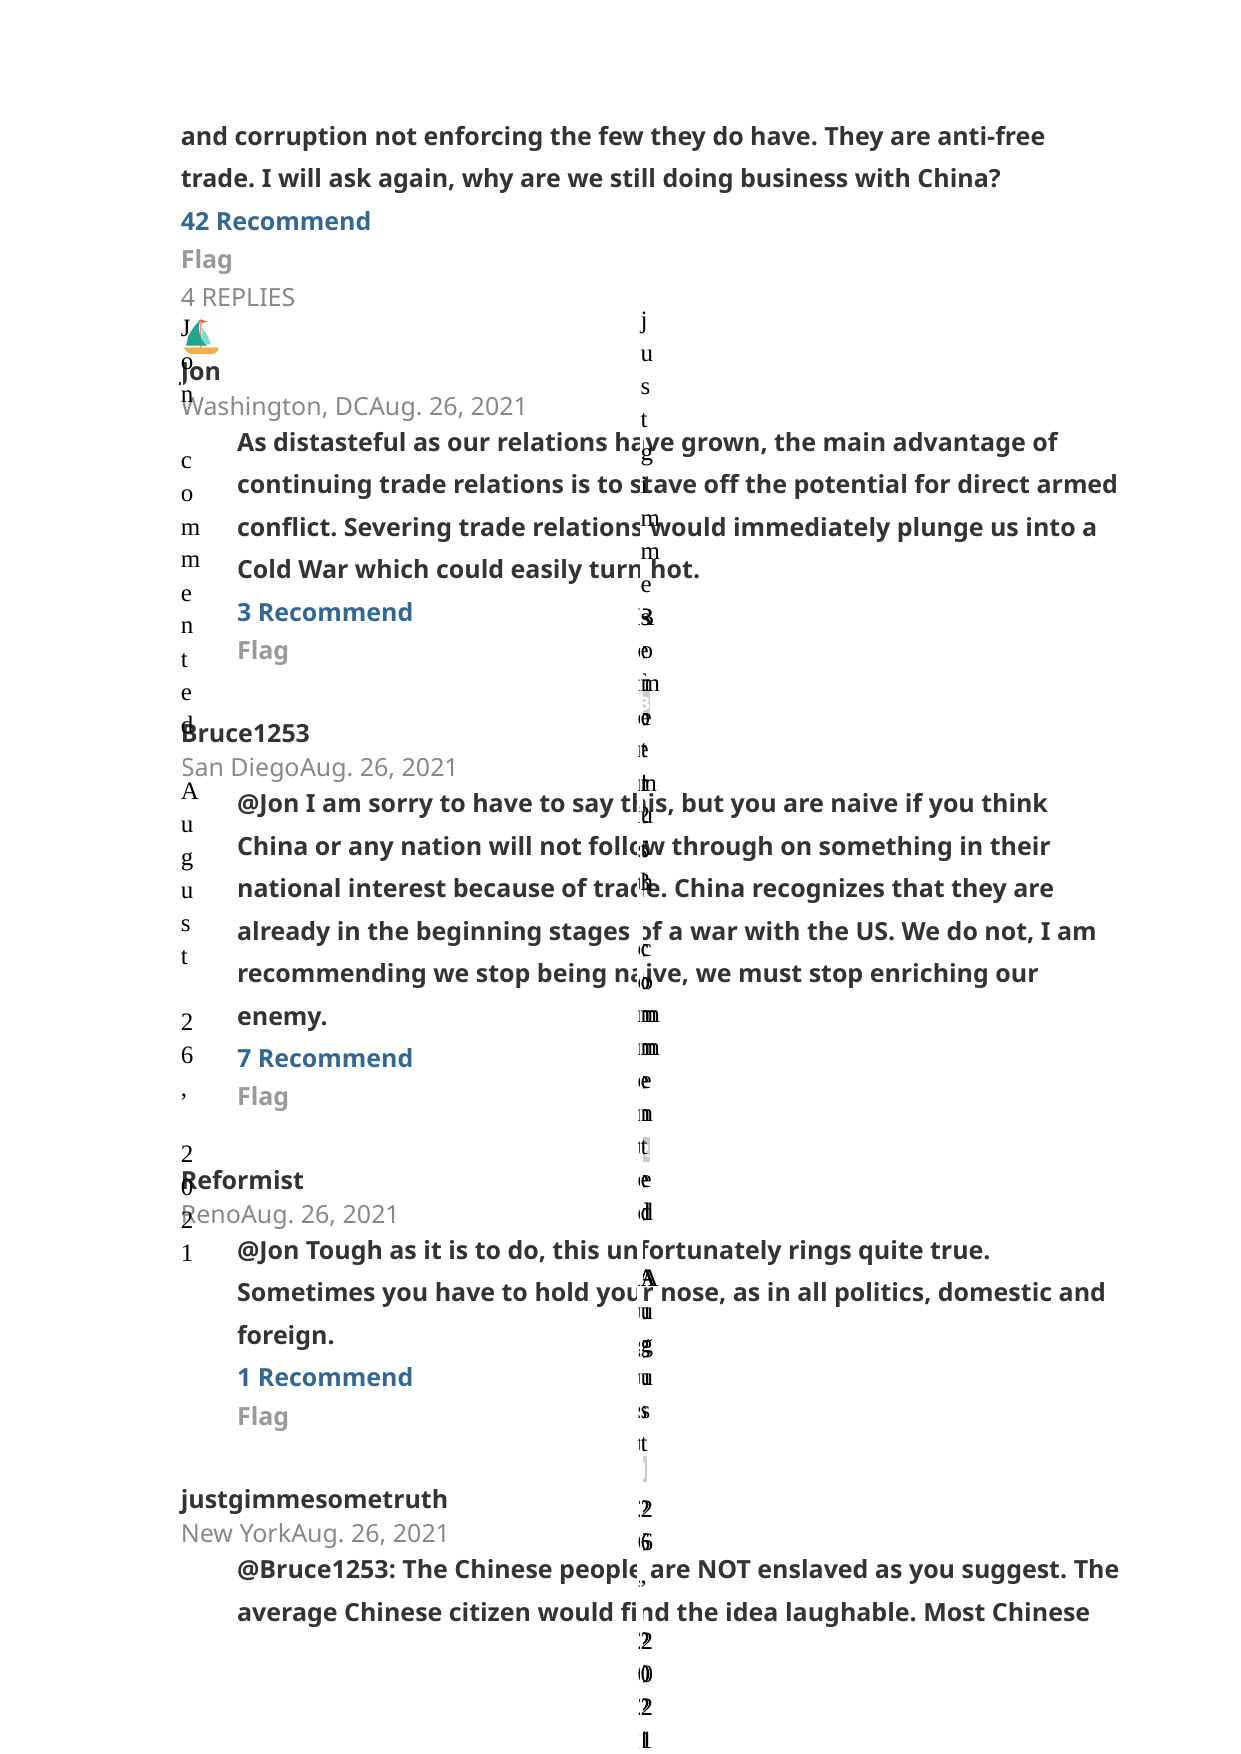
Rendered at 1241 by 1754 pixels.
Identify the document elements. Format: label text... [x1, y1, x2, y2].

text Flag [643, 1079, 1106, 1113]
text Flag [237, 632, 637, 666]
picture [183, 313, 222, 354]
text @Jon Tough as it is to do, this unfortunately rings quite true. Sometimes you have to hold your nose, as in all politics, domestic and foreign. [237, 1232, 637, 1352]
text Flag [643, 1398, 1106, 1432]
text B [183, 670, 637, 716]
text justgimmesometruth [643, 1482, 1122, 1516]
text R [643, 1117, 1106, 1162]
text 1 Recommend [237, 1360, 637, 1394]
text Reformist [183, 1162, 637, 1196]
text Flag [237, 1398, 637, 1432]
text San DiegoAug. 26, 2021 [183, 750, 637, 784]
text 3 Recommend [643, 594, 1106, 628]
text @Bruce1253: The Chinese people are NOT enslaved as you suggest. The average Chinese citizen would find the idea laughable. Most Chinese are firmly behind Xi's policies. They are very happy with the economic progress that their country has continued to make, and in which they are share. They are support Xi's push for strong defenses against the US. Everyone knows that the US is capable of flattening a nation with shock and awe as they did in Iraq, based on non-existent WMDs. Every Chinese citizen knows that the US could do the same to them if China does not have strong defenses. And the idea that "large sections of their land are waste lands due to no environmental laws" is utter nonsense. China is a country of small farms that use good farming practices, vs. the US which is a country of large agribusiness. And anti-free trade? The US is anti-free trade. US policy is all about tariffs. And you think China's government is "incompetent"? That is certainly not true. When covid is not such a danger, I suggest that you visit China to see for yourself. There's plenty wrong with China, of course, but your view of China is highly inaccurate. [643, 1552, 1122, 1628]
text 7 Recommend [643, 1041, 1106, 1075]
text Jon [643, 354, 1122, 388]
text 7 Recommend [237, 1041, 637, 1075]
text 1 Recommend [643, 1360, 1106, 1394]
text Flag [643, 632, 1106, 666]
text Jon [183, 354, 640, 388]
text justgimmesometruth [181, 1482, 637, 1516]
text Bruce1253 [643, 716, 1122, 750]
subtitle 4 REPLIES [181, 279, 1122, 313]
text J [643, 1436, 1106, 1482]
text 3 Recommend [237, 594, 640, 628]
text RenoAug. 26, 2021 [183, 1196, 637, 1231]
text [181, 1436, 637, 1482]
text RenoAug. 26, 2021 [643, 1196, 1122, 1231]
text Reformist [643, 1162, 1122, 1196]
text @Jon I am sorry to have to say this, but you are naive if you think China or any nation will not follow through on something in their national interest because of trade. China recognizes that they are already in the beginning stages of a war with the US. We do not, I am recommending we stop being naive, we must stop enriching our enemy. [643, 786, 1122, 1032]
text Washington, DCAug. 26, 2021 [183, 388, 640, 422]
text Flag [237, 1079, 637, 1113]
text R [183, 1117, 637, 1162]
text San DiegoAug. 26, 2021 [643, 750, 1122, 784]
text @Jon Tough as it is to do, this unfortunately rings quite true. Sometimes you have to hold your nose, as in all politics, domestic and foreign. [643, 1232, 1122, 1352]
text 42 Recommend [181, 203, 1106, 237]
text New YorkAug. 26, 2021 [181, 1516, 637, 1550]
text New YorkAug. 26, 2021 [643, 1516, 1122, 1550]
text Why are we still doing business with China? They mean us harm, our trade dollars go towards Chinese enterprises that hurt our businesses and government. Things like hacking, financing 'Student Spies', their military, stirring up trouble around the world. COVID originated in China and has ravaged the world. It matters not if you think it started in a lab or in a wet market, primitive Chinese sanitation and public health practices and an incompetent government allowed to it spread to the world. The Chinese are not fit to be world leaders, their policies enslave their own people, large sections of their land are waste lands due to no environmental laws and corruption not enforcing the few they do have. They are anti-free trade. I will ask again, why are we still doing business with China? [181, 118, 1122, 195]
text Bruce1253 [183, 716, 637, 750]
text As distasteful as our relations have grown, the main advantage of continuing trade relations is to stave off the potential for direct armed conflict. Severing trade relations would immediately plunge us into a Cold War which could easily turn hot. [643, 424, 1122, 586]
text @Jon I am sorry to have to say this, but you are naive if you think China or any nation will not follow through on something in their national interest because of trade. China recognizes that they are already in the beginning stages of a war with the US. We do not, I am recommending we stop being naive, we must stop enriching our enemy. [237, 786, 637, 1032]
text Flag [181, 241, 1106, 275]
text As distasteful as our relations have grown, the main advantage of continuing trade relations is to stave off the potential for direct armed conflict. Severing trade relations would immediately plunge us into a Cold War which could easily turn hot. [237, 424, 640, 586]
text Washington, DCAug. 26, 2021 [643, 388, 1122, 422]
text B [643, 670, 1106, 716]
text @Bruce1253: The Chinese people are NOT enslaved as you suggest. The average Chinese citizen would find the idea laughable. Most Chinese are firmly behind Xi's policies. They are very happy with the economic progress that their country has continued to make, and in which they are share. They are support Xi's push for strong defenses against the US. Everyone knows that the US is capable of flattening a nation with shock and awe as they did in Iraq, based on non-existent WMDs. Every Chinese citizen knows that the US could do the same to them if China does not have strong defenses. And the idea that "large sections of their land are waste lands due to no environmental laws" is utter nonsense. China is a country of small farms that use good farming practices, vs. the US which is a country of large agribusiness. And anti-free trade? The US is anti-free trade. US policy is all about tariffs. And you think China's government is "incompetent"? That is certainly not true. When covid is not such a danger, I suggest that you visit China to see for yourself. There's plenty wrong with China, of course, but your view of China is highly inaccurate. [237, 1552, 637, 1628]
